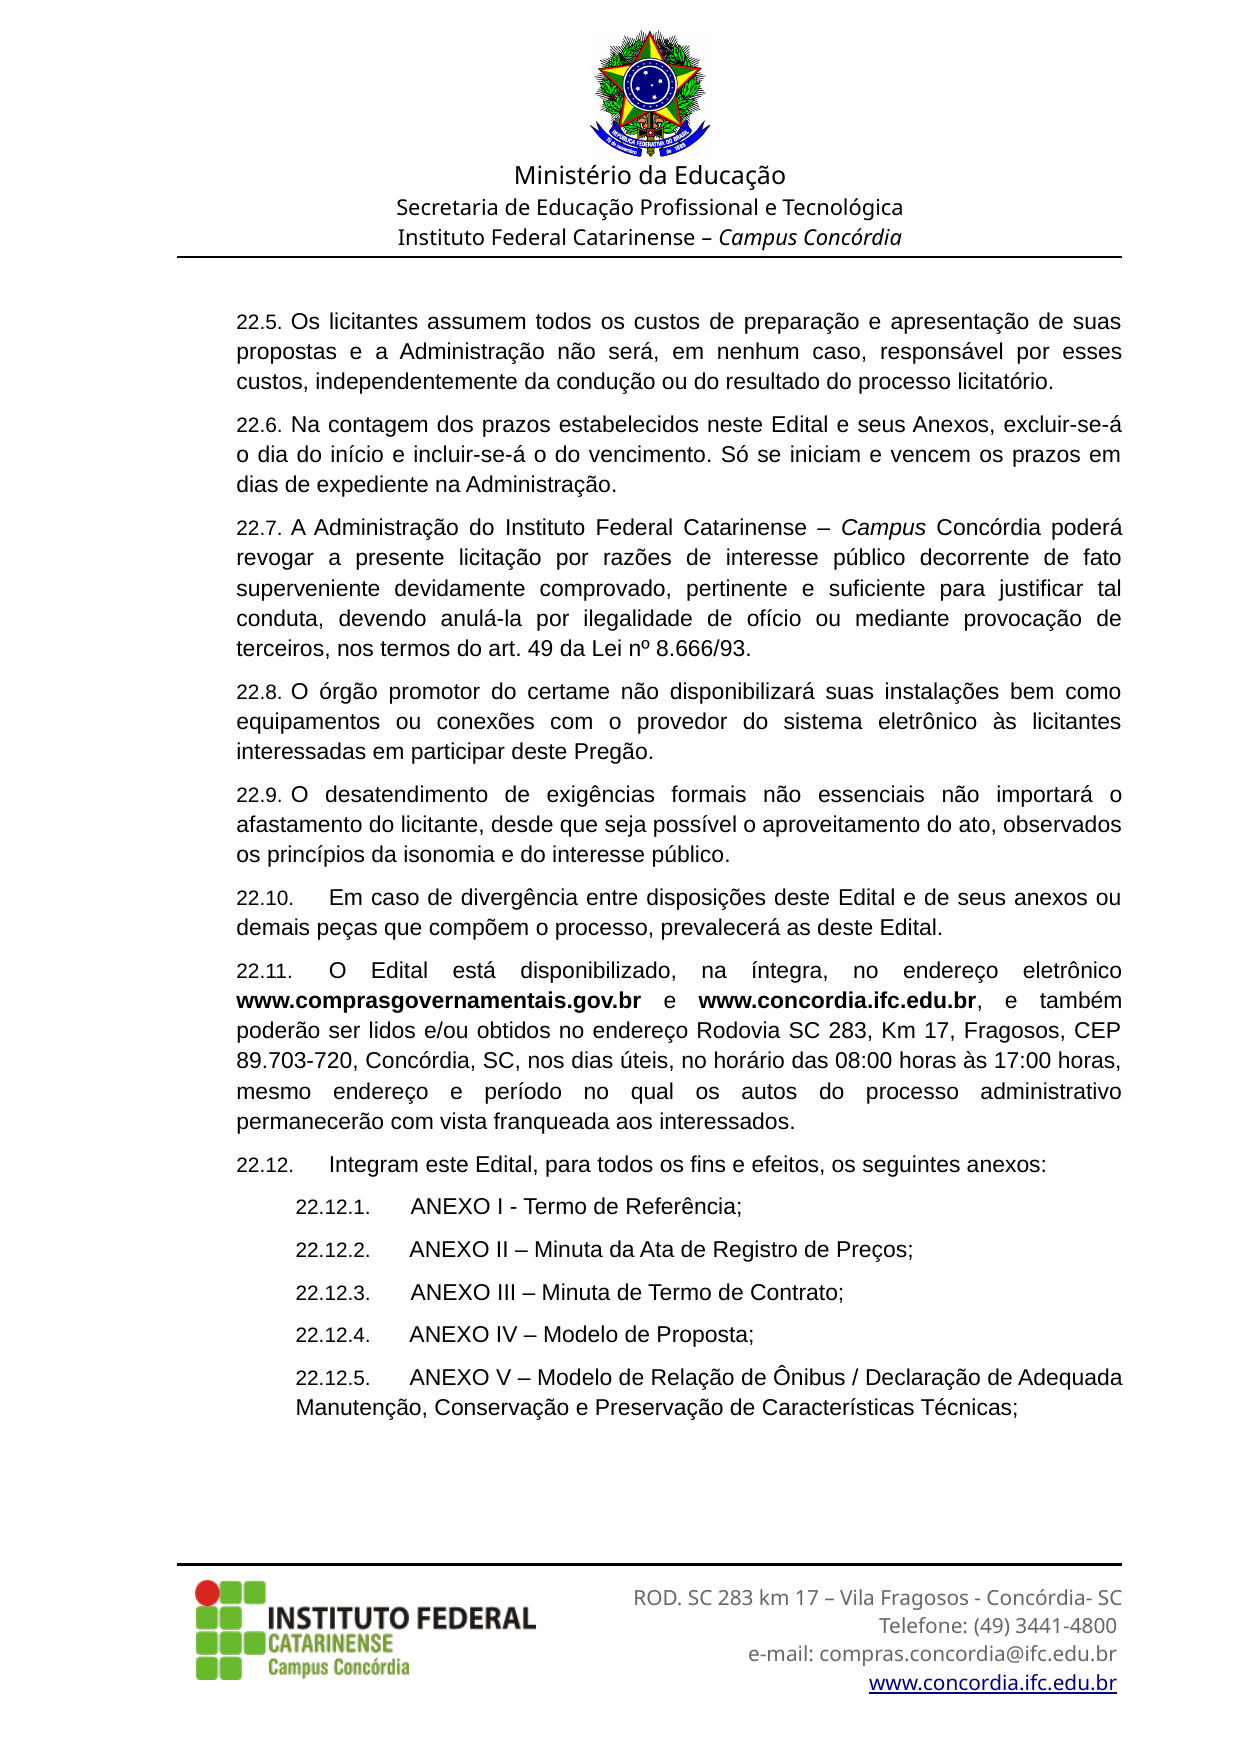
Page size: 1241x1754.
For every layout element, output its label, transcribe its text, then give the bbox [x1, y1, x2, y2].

picture [195, 1580, 536, 1680]
list Integram este Edital, para todos os fins e efeitos, os seguintes anexos: [236, 1151, 1122, 1177]
list Na contagem dos prazos estabelecidos neste Edital e seus Anexos, excluir-se-á o dia do início e incluir-se-á o do vencimento. Só se iniciam e vencem os prazos em dias de expediente na Administração. [236, 411, 1122, 498]
list ANEXO V – Modelo de Relação de Ônibus / Declaração de Adequada Manutenção, Conservação e Preservação de Características Técnicas; [295, 1364, 1122, 1421]
list A Administração do Instituto Federal Catarinense – Campus Concórdia poderá revogar a presente licitação por razões de interesse público decorrente de fato superveniente devidamente comprovado, pertinente e suficiente para justificar tal conduta, devendo anulá-la por ilegalidade de ofício ou mediante provocação de terceiros, nos termos do art. 49 da Lei nº 8.666/93. [236, 514, 1122, 661]
list ANEXO IV – Modelo de Proposta; [295, 1321, 1122, 1348]
list ANEXO III – Minuta de Termo de Contrato; [295, 1279, 1122, 1305]
list O Edital está disponibilizado, na íntegra, no endereço eletrônico www.comprasgovernamentais.gov.br e www.concordia.ifc.edu.br, e também poderão ser lidos e/ou obtidos no endereço Rodovia SC 283, Km 17, Fragosos, CEP 89.703-720, Concórdia, SC, nos dias úteis, no horário das 08:00 horas às 17:00 horas, mesmo endereço e período no qual os autos do processo administrativo permanecerão com vista franqueada aos interessados. [236, 957, 1122, 1134]
list Em caso de divergência entre disposições deste Edital e de seus anexos ou demais peças que compõem o processo, prevalecerá as deste Edital. [236, 884, 1122, 941]
list O desatendimento de exigências formais não essenciais não importará o afastamento do licitante, desde que seja possível o aproveitamento do ato, observados os princípios da isonomia e do interesse público. [236, 781, 1122, 868]
list O órgão promotor do certame não disponibilizará suas instalações bem como equipamentos ou conexões com o provedor do sistema eletrônico às licitantes interessadas em participar deste Pregão. [236, 678, 1122, 764]
list ANEXO I - Termo de Referência; [295, 1193, 1122, 1220]
list Os licitantes assumem todos os custos de preparação e apresentação de suas propostas e a Administração não será, em nenhum caso, responsável por esses custos, independentemente da condução ou do resultado do processo licitatório. [236, 308, 1122, 395]
list ANEXO II – Minuta da Ata de Registro de Preços; [295, 1236, 1122, 1262]
